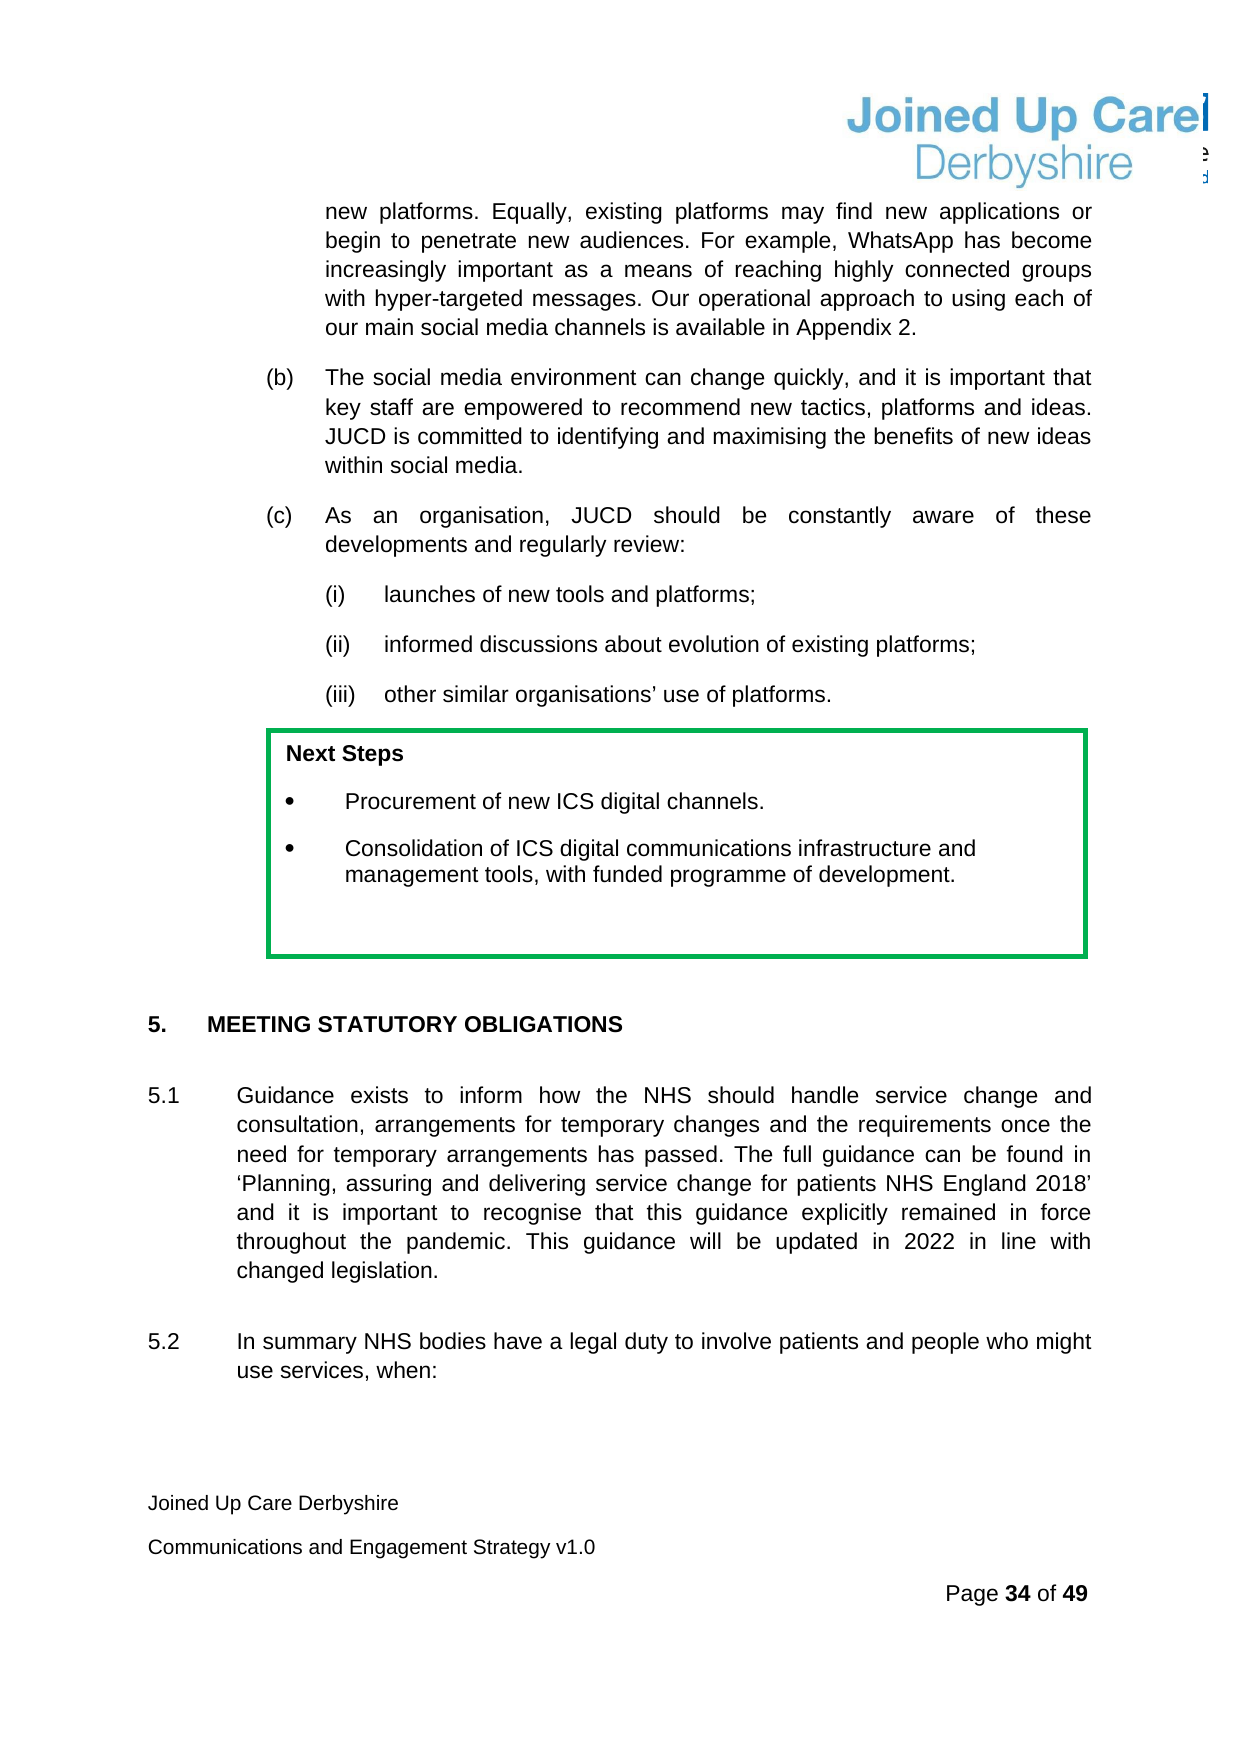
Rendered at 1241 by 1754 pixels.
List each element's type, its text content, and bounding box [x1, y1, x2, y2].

list informed discussions about evolution of existing platforms; [325, 628, 1092, 657]
subtitle In summary NHS bodies have a legal duty to involve patients and people who might use services, when: [148, 1325, 1092, 1384]
subtitle Guidance exists to inform how the NHS should handle service change and consultation, arrangements for temporary changes and the requirements once the need for temporary arrangements has passed. The full guidance can be found in ‘Planning, assuring and delivering service change for patients NHS England 2018’ and it is important to recognise that this guidance explicitly remained in force throughout the pandemic. This guidance will be updated in 2022 in line with changed legislation. [148, 1079, 1092, 1284]
list As an organisation, JUCD should be constantly aware of these developments and regularly review: [266, 499, 1092, 557]
text Next Steps [286, 740, 1068, 767]
list The social media environment can change quickly, and it is important that key staff are empowered to recommend new tactics, platforms and ideas. JUCD is committed to identifying and maximising the benefits of new ideas within social media. [266, 362, 1092, 478]
subtitle Meeting Statutory Obligations [148, 1009, 1092, 1038]
list Procurement of new ICS digital channels. [286, 788, 1068, 814]
list Consolidation of ICS digital communications infrastructure and management tools, with funded programme of development. [286, 835, 1068, 887]
list launches of new tools and platforms; [325, 578, 1092, 607]
list new platforms. Equally, existing platforms may find new applications or begin to penetrate new audiences. For example, WhatsApp has become increasingly important as a means of reaching highly connected groups with hyper-targeted messages. Our operational approach to using each of our main social media channels is available in Appendix 2. [266, 195, 1092, 341]
list other similar organisations’ use of platforms. [325, 678, 1092, 707]
